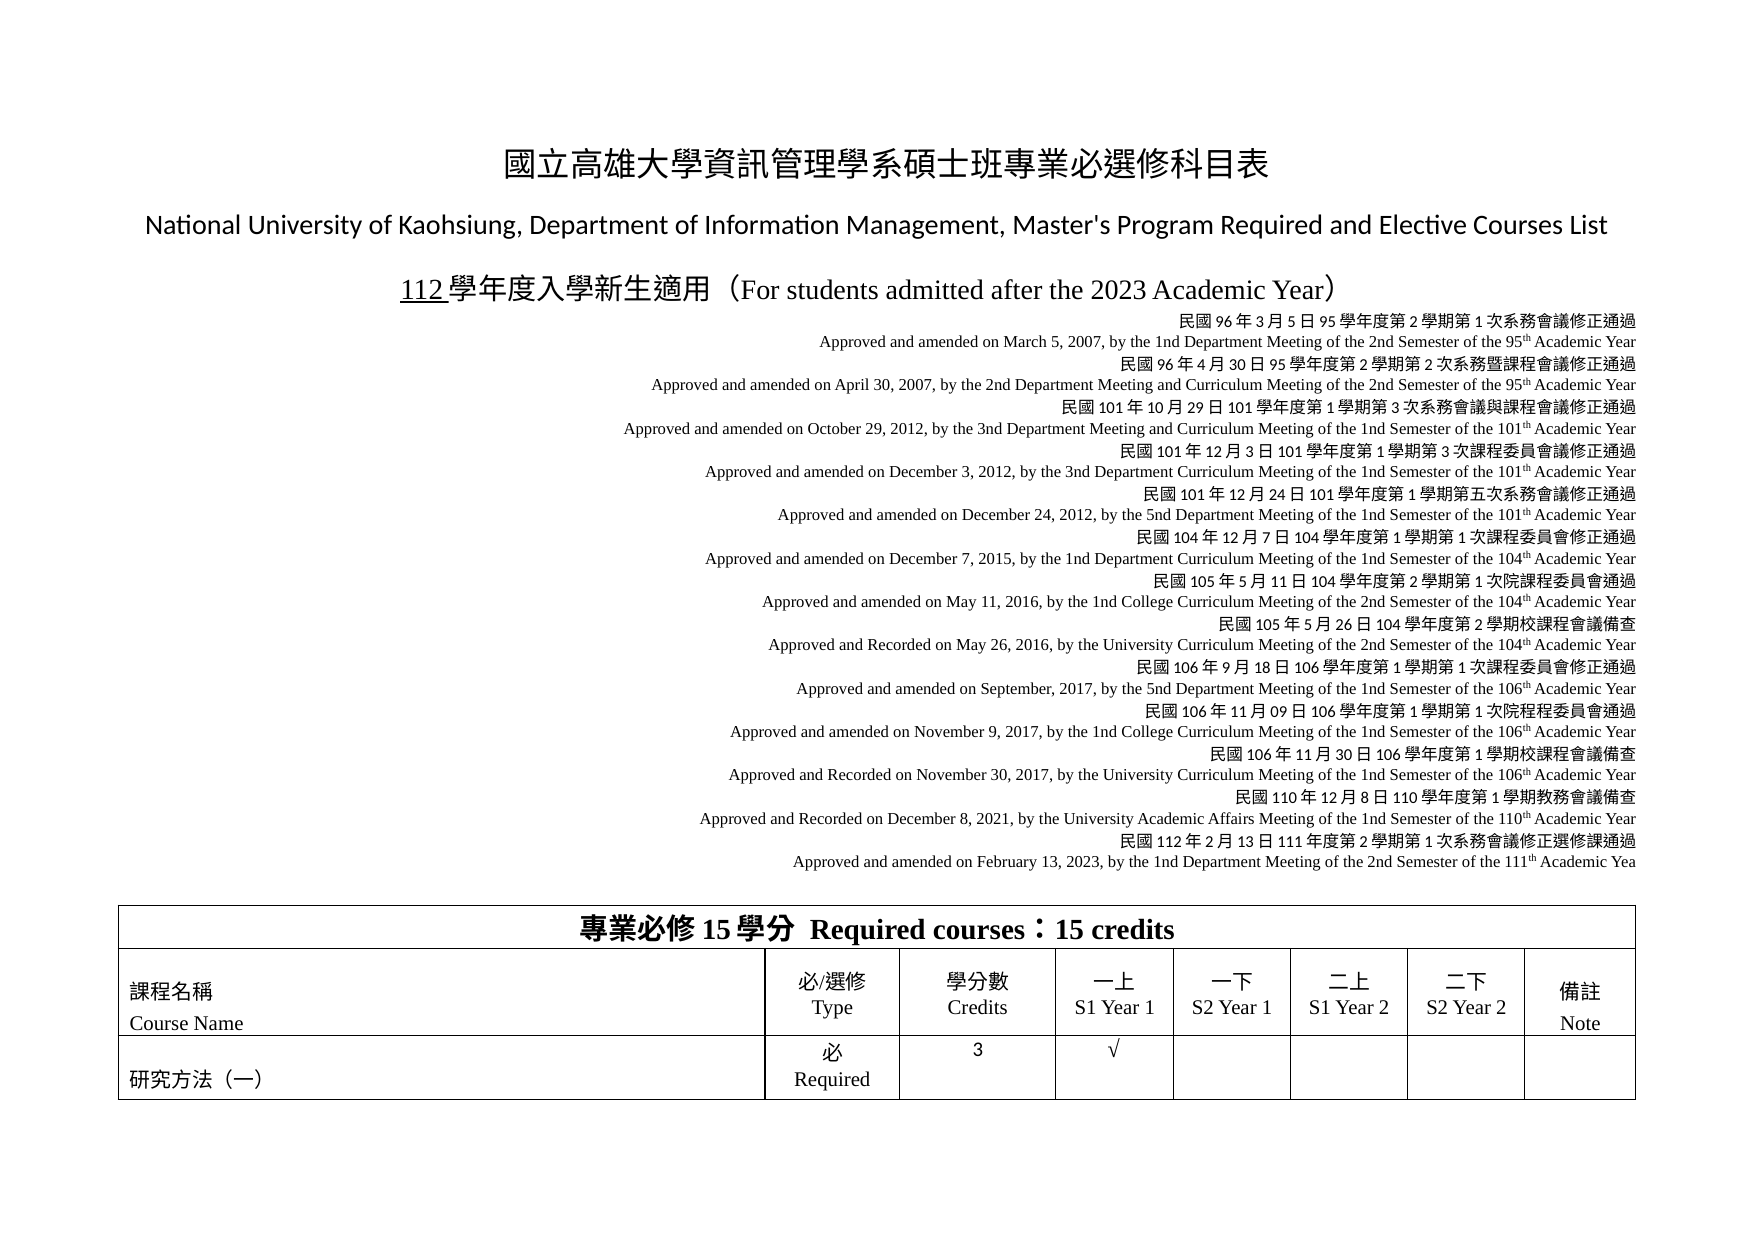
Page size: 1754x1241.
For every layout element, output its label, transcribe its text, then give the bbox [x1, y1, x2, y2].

table_cell [1056, 1036, 1173, 1099]
text 民國96年3月5日95學年度第2學期第1次系務會議修正通過 [118, 308, 1636, 332]
table_cell 必/選修 Type [766, 949, 899, 1035]
text 民國105年5月11日104學年度第2學期第1次院課程委員會通過 [118, 568, 1636, 592]
table_cell 一上 S1 Year 1 [1056, 949, 1173, 1035]
text 國立高雄大學資訊管理學系碩士班專業必選修科目表 [137, 120, 1636, 183]
text Approved and amended on February 13, 2023, by the 1nd Department Meeting of the 2nd Semester of the 111th Academic Yea [118, 852, 1636, 871]
text 民國110年12月8日110學年度第1學期教務會議備查 [118, 784, 1636, 808]
text 民國101年10月29日101學年度第1學期第3次系務會議與課程會議修正通過 [118, 394, 1636, 418]
table_cell 二下 S2 Year 2 [1408, 949, 1524, 1035]
text 民國104年12月7日104學年度第1學期第1次課程委員會修正通過 [118, 524, 1636, 548]
table_cell 二上 S1 Year 2 [1291, 949, 1407, 1035]
table_cell 課程名稱 Course Name [119, 949, 764, 1035]
text 民國105年5月26日104學年度第2學期校課程會議備查 [118, 611, 1636, 635]
table_cell [1291, 1036, 1407, 1099]
table_cell [1174, 1036, 1290, 1099]
text 民國101年12月3日101學年度第1學期第3次課程委員會議修正通過 [118, 438, 1636, 462]
text Approved and amended on December 3, 2012, by the 3nd Department Curriculum Meeting of the 1nd Semester of the 101th Academic Year [118, 462, 1636, 481]
table_cell 一下 S2 Year 1 [1174, 949, 1290, 1035]
text 民國96年4月30日95學年度第2學期第2次系務暨課程會議修正通過 [118, 351, 1636, 375]
table_cell 研究方法（一） [119, 1036, 764, 1099]
text 民國101年12月24日101學年度第1學期第五次系務會議修正通過 [118, 481, 1636, 505]
text 民國106年9月18日106學年度第1學期第1次課程委員會修正通過 [118, 654, 1636, 678]
text 民國106年11月30日106學年度第1學期校課程會議備查 [118, 741, 1636, 765]
text Approved and Recorded on December 8, 2021, by the University Academic Affairs Meeting of the 1nd Semester of the 110th Academic Year [118, 808, 1636, 828]
text National University of Kaohsiung, Department of Information Management, Master's Program Required and Elective Courses List [118, 183, 1636, 245]
text Approved and amended on December 24, 2012, by the 5nd Department Meeting of the 1nd Semester of the 101th Academic Year [118, 505, 1636, 524]
text Approved and amended on September, 2017, by the 5nd Department Meeting of the 1nd Semester of the 106th Academic Year [118, 678, 1636, 698]
table_cell [1408, 1036, 1524, 1099]
table_cell [1525, 1036, 1635, 1099]
text 民國106年11月09日106學年度第1學期第1次院程程委員會通過 [118, 698, 1636, 722]
table_header 專業必修15學分 Required courses：15 credits [119, 906, 1635, 948]
text Approved and amended on March 5, 2007, by the 1nd Department Meeting of the 2nd Semester of the 95th Academic Year [118, 332, 1636, 351]
text Approved and amended on December 7, 2015, by the 1nd Department Curriculum Meeting of the 1nd Semester of the 104th Academic Year [118, 548, 1636, 568]
table_cell 學分數 Credits [900, 949, 1055, 1035]
table_cell 3 [900, 1036, 1055, 1099]
table_cell 必 Required [766, 1036, 899, 1099]
text 民國112年2月13日111年度第2學期第1次系務會議修正選修課通過 [118, 828, 1636, 852]
text Approved and amended on November 9, 2017, by the 1nd College Curriculum Meeting of the 1nd Semester of the 106th Academic Year [118, 722, 1636, 741]
text Approved and amended on April 30, 2007, by the 2nd Department Meeting and Curriculum Meeting of the 2nd Semester of the 95th Academic Year [118, 375, 1636, 394]
text Approved and Recorded on May 26, 2016, by the University Curriculum Meeting of the 2nd Semester of the 104th Academic Year [118, 635, 1636, 654]
text Approved and amended on October 29, 2012, by the 3nd Department Meeting and Curriculum Meeting of the 1nd Semester of the 101th Academic Year [118, 418, 1636, 438]
table_cell 備註 Note [1525, 949, 1635, 1035]
text Approved and Recorded on November 30, 2017, by the University Curriculum Meeting of the 1nd Semester of the 106th Academic Year [118, 765, 1636, 784]
text 112學年度入學新生適用（For students admitted after the 2023 Academic Year） [118, 245, 1636, 308]
text Approved and amended on May 11, 2016, by the 1nd College Curriculum Meeting of the 2nd Semester of the 104th Academic Year [118, 592, 1636, 611]
